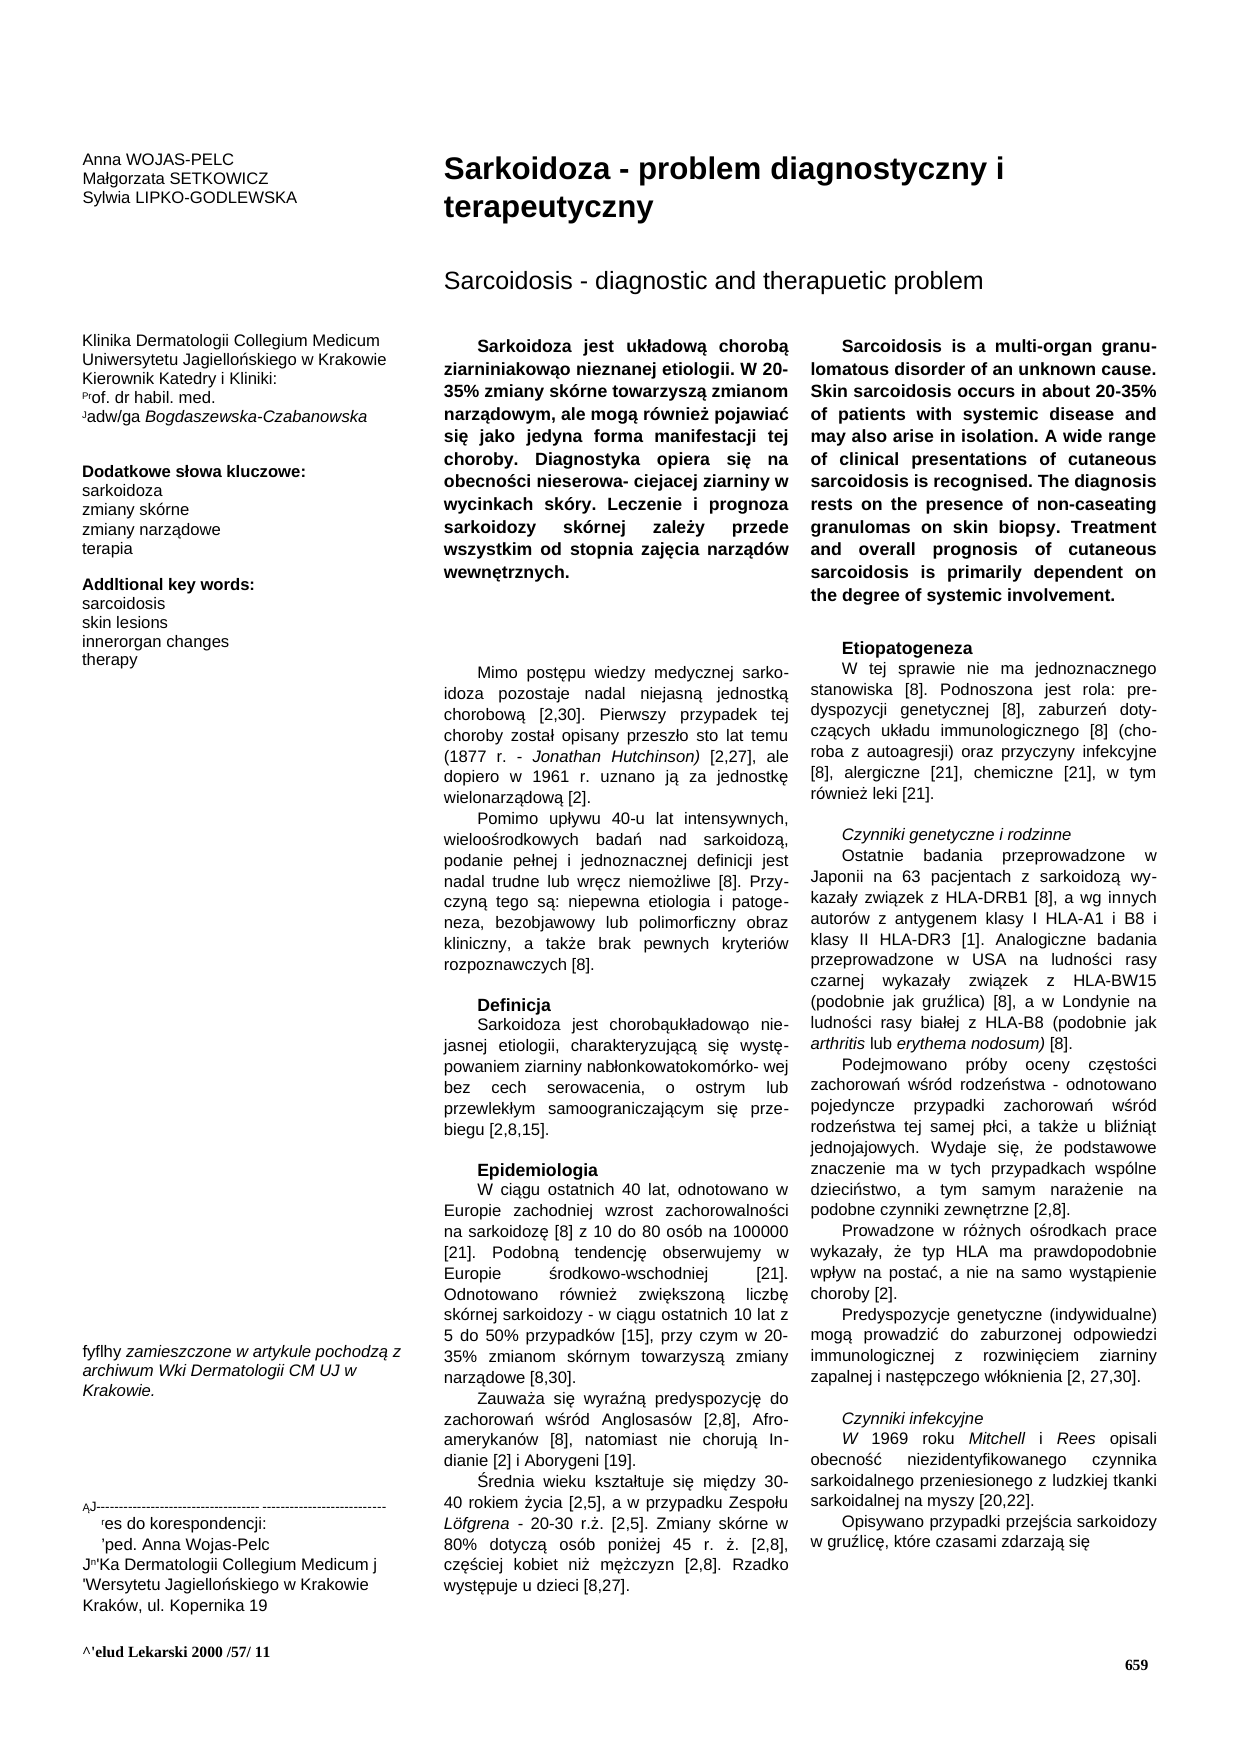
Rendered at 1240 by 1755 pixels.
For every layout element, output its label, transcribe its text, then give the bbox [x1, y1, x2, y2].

subtitle Sarkoidoza - problem diagnostyczny i terapeutyczny [444, 150, 1157, 224]
text fyflhy zamieszczone w artykule pochodzą z archiwum Wki Dermatologii CM UJ w Krakowie. [82, 1342, 423, 1396]
text therapy [82, 651, 393, 668]
subtitle Sarcoidosis - diagnostic and therapuetic problem [444, 266, 1157, 294]
text innerorgan changes [82, 632, 393, 651]
text Pomimo upływu 40-u lat intensywnych, wieloośrodkowych badań nad sarkoidozą, podanie pełnej i jednoznacznej definicji jest nadal trudne lub wręcz niemożliwe [8]. Przy­czyną tego są: niepewna etiologia i patoge­neza, bezobjawowy lub polimorficzny obraz kliniczny, a także brak pewnych kryteriów rozpoznawczych [8]. [444, 809, 789, 974]
subtitle Definicja [444, 994, 789, 1015]
text terapia [82, 538, 393, 558]
text ąJ [82, 1498, 394, 1514]
text zmiany narządowe [82, 519, 393, 538]
text ’ped. Anna Wojas-Pelc [82, 1534, 394, 1553]
subtitle Epidemiologia [444, 1160, 789, 1180]
text Czynniki infekcyjne [810, 1408, 1157, 1428]
text Czynniki genetyczne i rodzinne [810, 825, 1157, 844]
text Klinika Dermatologii Collegium Medicum Uniwersytetu Jagiellońskiego w Krakowie Kierownik Katedry i Kliniki: [82, 331, 393, 388]
text ^'elud Lekarski 2000 /57/ 11 [82, 1643, 317, 1661]
text Addltional key words: [82, 574, 393, 593]
text W 1969 roku Mitchell i Rees opisali obecność niezidentyfikowanego czynnika sarkoidalnego przeniesionego z ludzkiej tkanki sarkoidalnej na myszy [20,22]. [810, 1429, 1157, 1510]
text Zauważa się wyraźną predyspozycję do zachorowań wśród Anglosasów [2,8], Afro- amerykanów [8], natomiast nie chorują In­dianie [2] i Aborygeni [19]. [444, 1388, 789, 1470]
text W tej sprawie nie ma jednoznacznego stanowiska [8]. Podnoszona jest rola: pre­dyspozycji genetycznej [8], zaburzeń doty­czących układu immunologicznego [8] (cho­roba z autoagresji) oraz przyczyny infekcyj­ne [8], alergiczne [21], chemiczne [21], w tym również leki [21]. [810, 658, 1157, 803]
text Jn'Ka Dermatologii Collegium Medicum j 'Wersytetu Jagiellońskiego w Krakowie Kraków, ul. Kopernika 19 [82, 1555, 394, 1614]
text Małgorzata SETKOWICZ [82, 169, 303, 188]
text Prof. dr habil. med. [82, 388, 393, 407]
text skin lesions [82, 613, 393, 632]
text res do korespondencji: [82, 1514, 394, 1533]
text sarcoidosis [82, 593, 393, 613]
text Jadw/ga Bogdaszewska-Czabanowska [82, 407, 393, 426]
text W ciągu ostatnich 40 lat, odnotowano w Europie zachodniej wzrost zachorowalno­ści na sarkoidozę [8] z 10 do 80 osób na 100000 [21]. Podobną tendencję obserwu­jemy w Europie środkowo-wschodniej [21]. Odnotowano również zwiększoną liczbę skórnej sarkoidozy - w ciągu ostatnich 10 lat z 5 do 50% przypadków [15], przy czym w 20-35% zmianom skórnym towarzyszą zmiany narządowe [8,30]. [444, 1180, 789, 1387]
text Sarkoidoza jest chorobąukładowąo nie­jasnej etiologii, charakteryzującą się wystę­powaniem ziarniny nabłonkowatokomórko- wej bez cech serowacenia, o ostrym lub przewlekłym samoograniczającym się prze­biegu [2,8,15]. [444, 1015, 789, 1139]
text Sarkoidoza jest układową chorobą ziarniniakowąo nieznanej etiologii. W 20-35% zmiany skórne towarzyszą zmianom narządowym, ale mogą rów­nież pojawiać się jako jedyna forma manifestacji tej choroby. Diagnostyka opiera się na obecności nieserowa- ciejacej ziarniny w wycinkach skóry. Leczenie i prognoza sarkoidozy skór­nej zależy przede wszystkim od stop­nia zajęcia narządów wewnętrznych. [444, 336, 789, 582]
text Opisywano przypadki przejścia sarko­idozy w gruźlicę, które czasami zdarzają się [810, 1512, 1157, 1551]
text zmiany skórne [82, 500, 393, 519]
text sarkoidoza [82, 481, 393, 500]
text Dodatkowe słowa kluczowe: [82, 462, 393, 481]
text Sarcoidosis is a multi-organ granu­lomatous disorder of an unknown cause. Skin sarcoidosis occurs in about 20-35% of patients with systemic disease and may also arise in isolation. A wide range of clinical presentations of cutaneous sarcoidosis is recog­nised. The diagnosis rests on the pres­ence of non-caseating granulomas on skin biopsy. Treatment and overall prognosis of cutaneous sarcoidosis is primarily dependent on the degree of systemic involvement. [810, 336, 1157, 605]
text Sylwia LIPKO-GODLEWSKA [82, 188, 303, 207]
text Średnia wieku kształtuje się między 30- 40 rokiem życia [2,5], a w przypadku Zespołu Löfgrena - 20-30 r.ż. [2,5]. Zmiany skórne w 80% dotyczą osób poniżej 45 r. ż. [2,8], częściej kobiet niż mężczyzn [2,8]. Rzadko występuje u dzieci [8,27]. [444, 1472, 789, 1595]
text Ostatnie badania przeprowadzone w Japonii na 63 pacjentach z sarkoidozą wy­kazały związek z HLA-DRB1 [8], a wg in­nych autorów z antygenem klasy I HLA-A1 i B8 i klasy II HLA-DR3 [1]. Analogiczne ba­dania przeprowadzone w USA na ludności rasy czarnej wykazały związek z HLA-BW15 (podobnie jak gruźlica) [8], a w Londynie na ludności rasy białej z HLA-B8 (podobnie jak arthritis lub erythema nodosum) [8]. [810, 846, 1157, 1053]
text Anna WOJAS-PELC [82, 149, 303, 169]
text Mimo postępu wiedzy medycznej sarko­idoza pozostaje nadal niejasną jednostką chorobową [2,30]. Pierwszy przypadek tej choroby został opisany przeszło sto lat temu (1877 r. - Jonathan Hutchinson) [2,27], ale dopiero w 1961 r. uznano ją za jednostkę wielonarządową [2]. [444, 663, 789, 807]
text Predyspozycje genetyczne (indywidual­ne) mogą prowadzić do zaburzonej odpo­wiedzi immunologicznej z rozwinięciem ziar­niny zapalnej i następczego włóknienia [2, 27,30]. [810, 1304, 1157, 1386]
text 659 [1125, 1656, 1155, 1674]
text Prowadzone w różnych ośrodkach pra­ce wykazały, że typ HLA ma prawdopodob­nie wpływ na postać, a nie na samo wystą­pienie choroby [2]. [810, 1221, 1157, 1303]
text Podejmowano próby oceny częstości zachorowań wśród rodzeństwa - odnotowa­no pojedyncze przypadki zachorowań wśród rodzeństwa tej samej płci, a także u bliźniąt jednojajowych. Wydaje się, że podstawowe znaczenie ma w tych przypadkach wspólne dzieciństwo, a tym samym narażenie na podobne czynniki zewnętrzne [2,8]. [810, 1054, 1157, 1219]
subtitle Etiopatogeneza [810, 638, 1157, 658]
